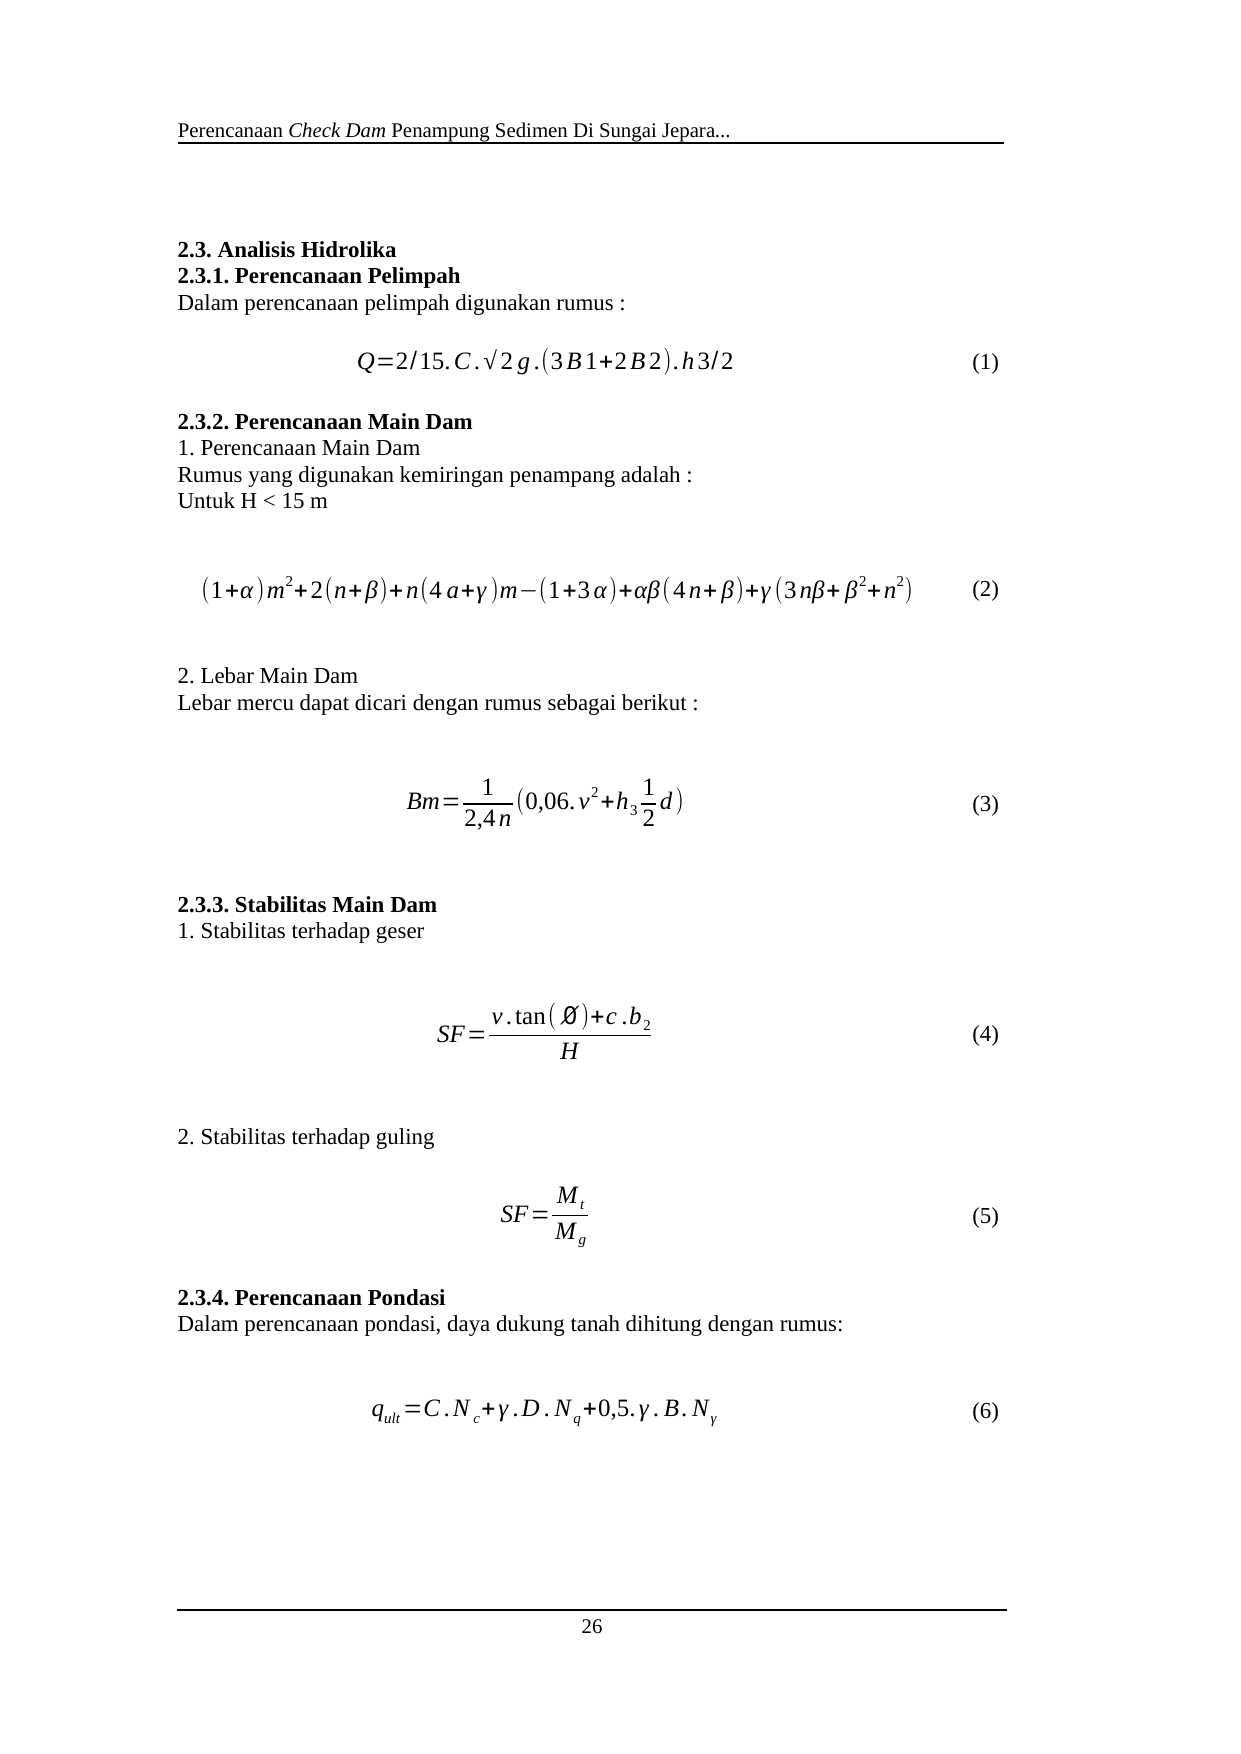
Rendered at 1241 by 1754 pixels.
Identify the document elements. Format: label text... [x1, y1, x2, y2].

text 2.3. Analisis Hidrolika [177, 236, 1004, 262]
text 2.3.3. Stabilitas Main Dam [177, 891, 1004, 917]
text 1. Perencanaan Main Dam [177, 434, 1004, 461]
text 2.3.4. Perencanaan Pondasi [177, 1284, 1004, 1310]
text 2.3.2. Perencanaan Main Dam [177, 408, 1004, 434]
table_header [178, 1389, 912, 1432]
table_header [178, 996, 912, 1071]
text Dalam perencanaan pelimpah digunakan rumus : [177, 289, 1004, 315]
text Lebar mercu dapat dicari dengan rumus sebagai berikut : [177, 689, 1004, 715]
table_header (1) [912, 341, 1004, 382]
text Dalam perencanaan pondasi, daya dukung tanah dihitung dengan rumus: [177, 1310, 1004, 1337]
table_header [178, 768, 912, 838]
text Untuk H < 15 m [177, 487, 1004, 513]
table_header (4) [912, 996, 1004, 1071]
table_header (5) [912, 1176, 1004, 1254]
text 1. Stabilitas terhadap geser [177, 917, 1004, 944]
text 2. Stabilitas terhadap guling [177, 1123, 1004, 1150]
table_header [178, 566, 912, 610]
text Rumus yang digunakan kemiringan penampang adalah : [177, 461, 1004, 487]
table_header [178, 1176, 912, 1254]
text 2.3.1. Perencanaan Pelimpah [177, 262, 1004, 289]
text 2. Lebar Main Dam [177, 662, 1004, 689]
table_header (2) [912, 566, 1004, 610]
table_header (6) [912, 1389, 1004, 1432]
table_header [178, 341, 912, 382]
table_header (3) [912, 768, 1004, 838]
